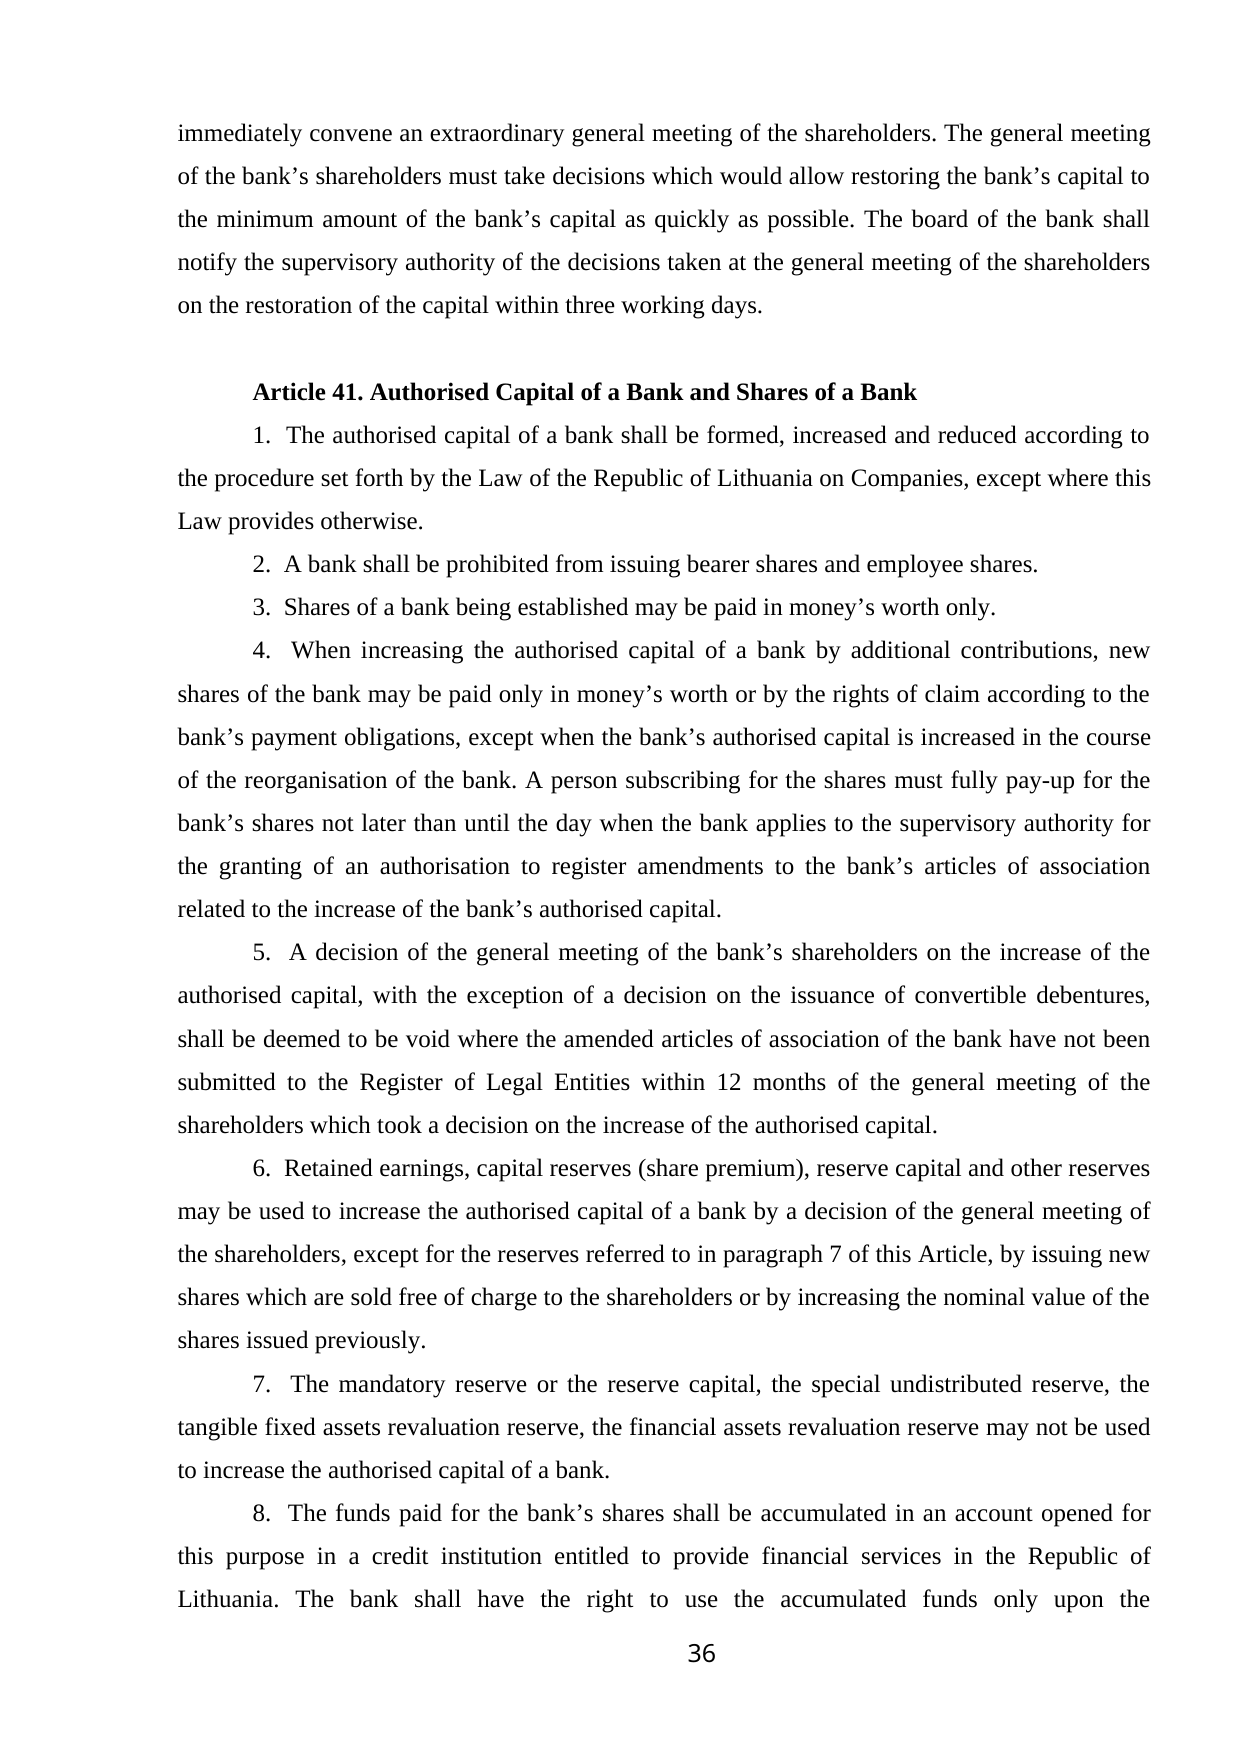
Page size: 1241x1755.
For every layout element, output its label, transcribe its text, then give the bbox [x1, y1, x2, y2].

text 8. The funds paid for the bank’s shares shall be accumulated in an account opened for this purpose in a credit institution entitled to provide financial services in the Republic of Lithuania. The bank shall have the right to use the accumulated funds only upon the [177, 1498, 1152, 1613]
text 4. When increasing the authorised capital of a bank by additional contributions, new shares of the bank may be paid only in money’s worth or by the rights of claim according to the bank’s payment obligations, except when the bank’s authorised capital is increased in the course of the reorganisation of the bank. A person subscribing for the shares must fully pay-up for the bank’s shares not later than until the day when the bank applies to the supervisory authority for the granting of an authorisation to register amendments to the bank’s articles of association related to the increase of the bank’s authorised capital. [177, 636, 1152, 923]
text 6. Retained earnings, capital reserves (share premium), reserve capital and other reserves may be used to increase the authorised capital of a bank by a decision of the general meeting of the shareholders, except for the reserves referred to in paragraph 7 of this Article, by issuing new shares which are sold free of charge to the shareholders or by increasing the nominal value of the shares issued previously. [177, 1153, 1152, 1354]
text immediately convene an extraordinary general meeting of the shareholders. The general meeting of the bank’s shareholders must take decisions which would allow restoring the bank’s capital to the minimum amount of the bank’s capital as quickly as possible. The board of the bank shall notify the supervisory authority of the decisions taken at the general meeting of the shareholders on the restoration of the capital within three working days. [177, 118, 1152, 319]
text 1. The authorised capital of a bank shall be formed, increased and reduced according to the procedure set forth by the Law of the Republic of Lithuania on Companies, except where this Law provides otherwise. [177, 420, 1152, 535]
text Article 41. Authorised Capital of a Bank and Shares of a Bank [177, 377, 1152, 406]
text 5. A decision of the general meeting of the bank’s shareholders on the increase of the authorised capital, with the exception of a decision on the issuance of convertible debentures, shall be deemed to be void where the amended articles of association of the bank have not been submitted to the Register of Legal Entities within 12 months of the general meeting of the shareholders which took a decision on the increase of the authorised capital. [177, 937, 1152, 1139]
text 2. A bank shall be prohibited from issuing bearer shares and employee shares. [177, 549, 1152, 578]
text 3. Shares of a bank being established may be paid in money’s worth only. [177, 592, 1152, 621]
text 7. The mandatory reserve or the reserve capital, the special undistributed reserve, the tangible fixed assets revaluation reserve, the financial assets revaluation reserve may not be used to increase the authorised capital of a bank. [177, 1369, 1152, 1484]
